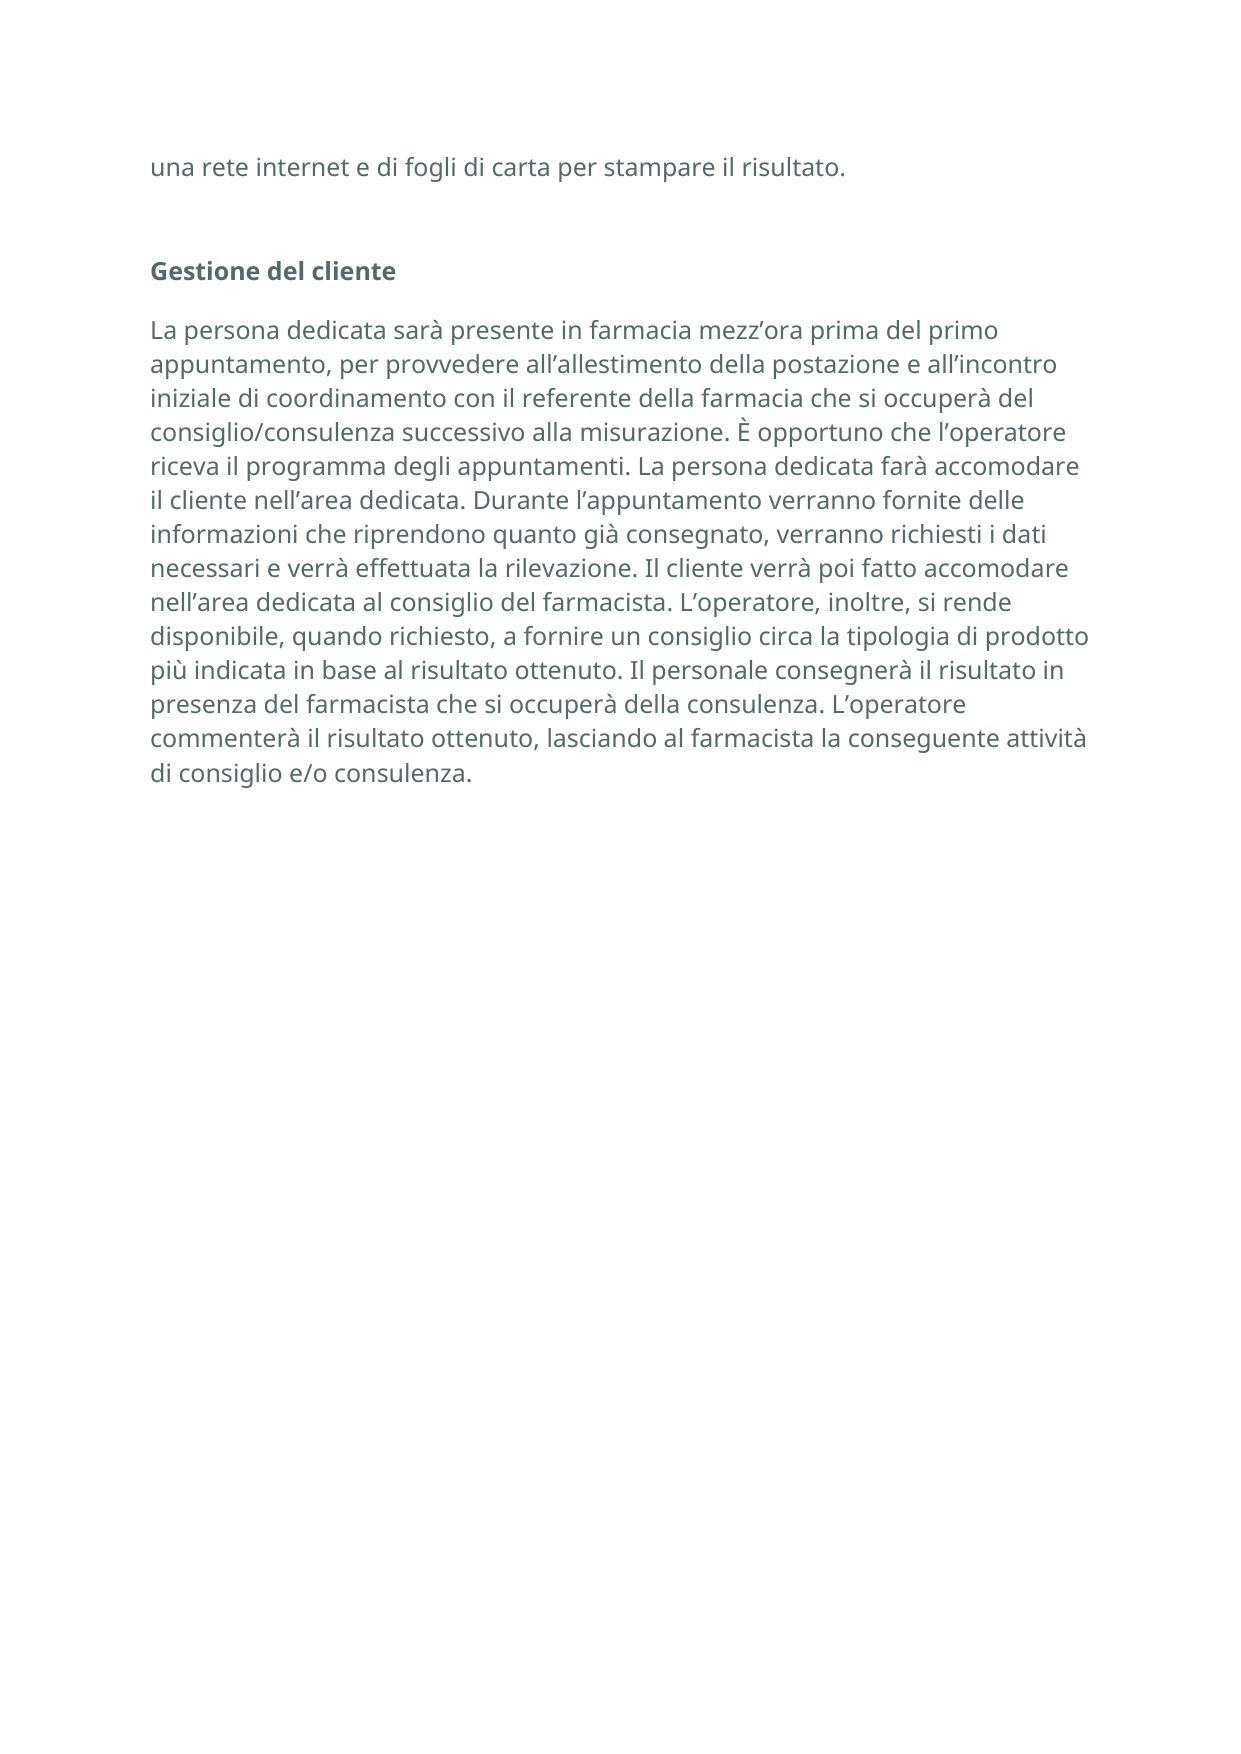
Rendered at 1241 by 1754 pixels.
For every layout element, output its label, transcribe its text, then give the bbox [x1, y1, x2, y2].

text Gestione del cliente [150, 253, 1090, 287]
text La persona dedicata sarà presente in farmacia mezz’ora prima del primo appuntamento, per provvedere all’allestimento della postazione e all’incontro iniziale di coordinamento con il referente della farmacia che si occuperà del consiglio/consulenza successivo alla misurazione. È opportuno che l’operatore riceva il programma degli appuntamenti. La persona dedicata farà accomodare il cliente nell’area dedicata. Durante l’appuntamento verranno fornite delle informazioni che riprendono quanto già consegnato, verranno richiesti i dati necessari e verrà effettuata la rilevazione. Il cliente verrà poi fatto accomodare nell’area dedicata al consiglio del farmacista. L’operatore, inoltre, si rende disponibile, quando richiesto, a fornire un consiglio circa la tipologia di prodotto più indicata in base al risultato ottenuto. Il personale consegnerà il risultato in presenza del farmacista che si occuperà della consulenza. L’operatore commenterà il risultato ottenuto, lasciando al farmacista la conseguente attività di consiglio e/o consulenza. [150, 312, 1090, 789]
text una rete internet e di fogli di carta per stampare il risultato. [150, 150, 1090, 184]
